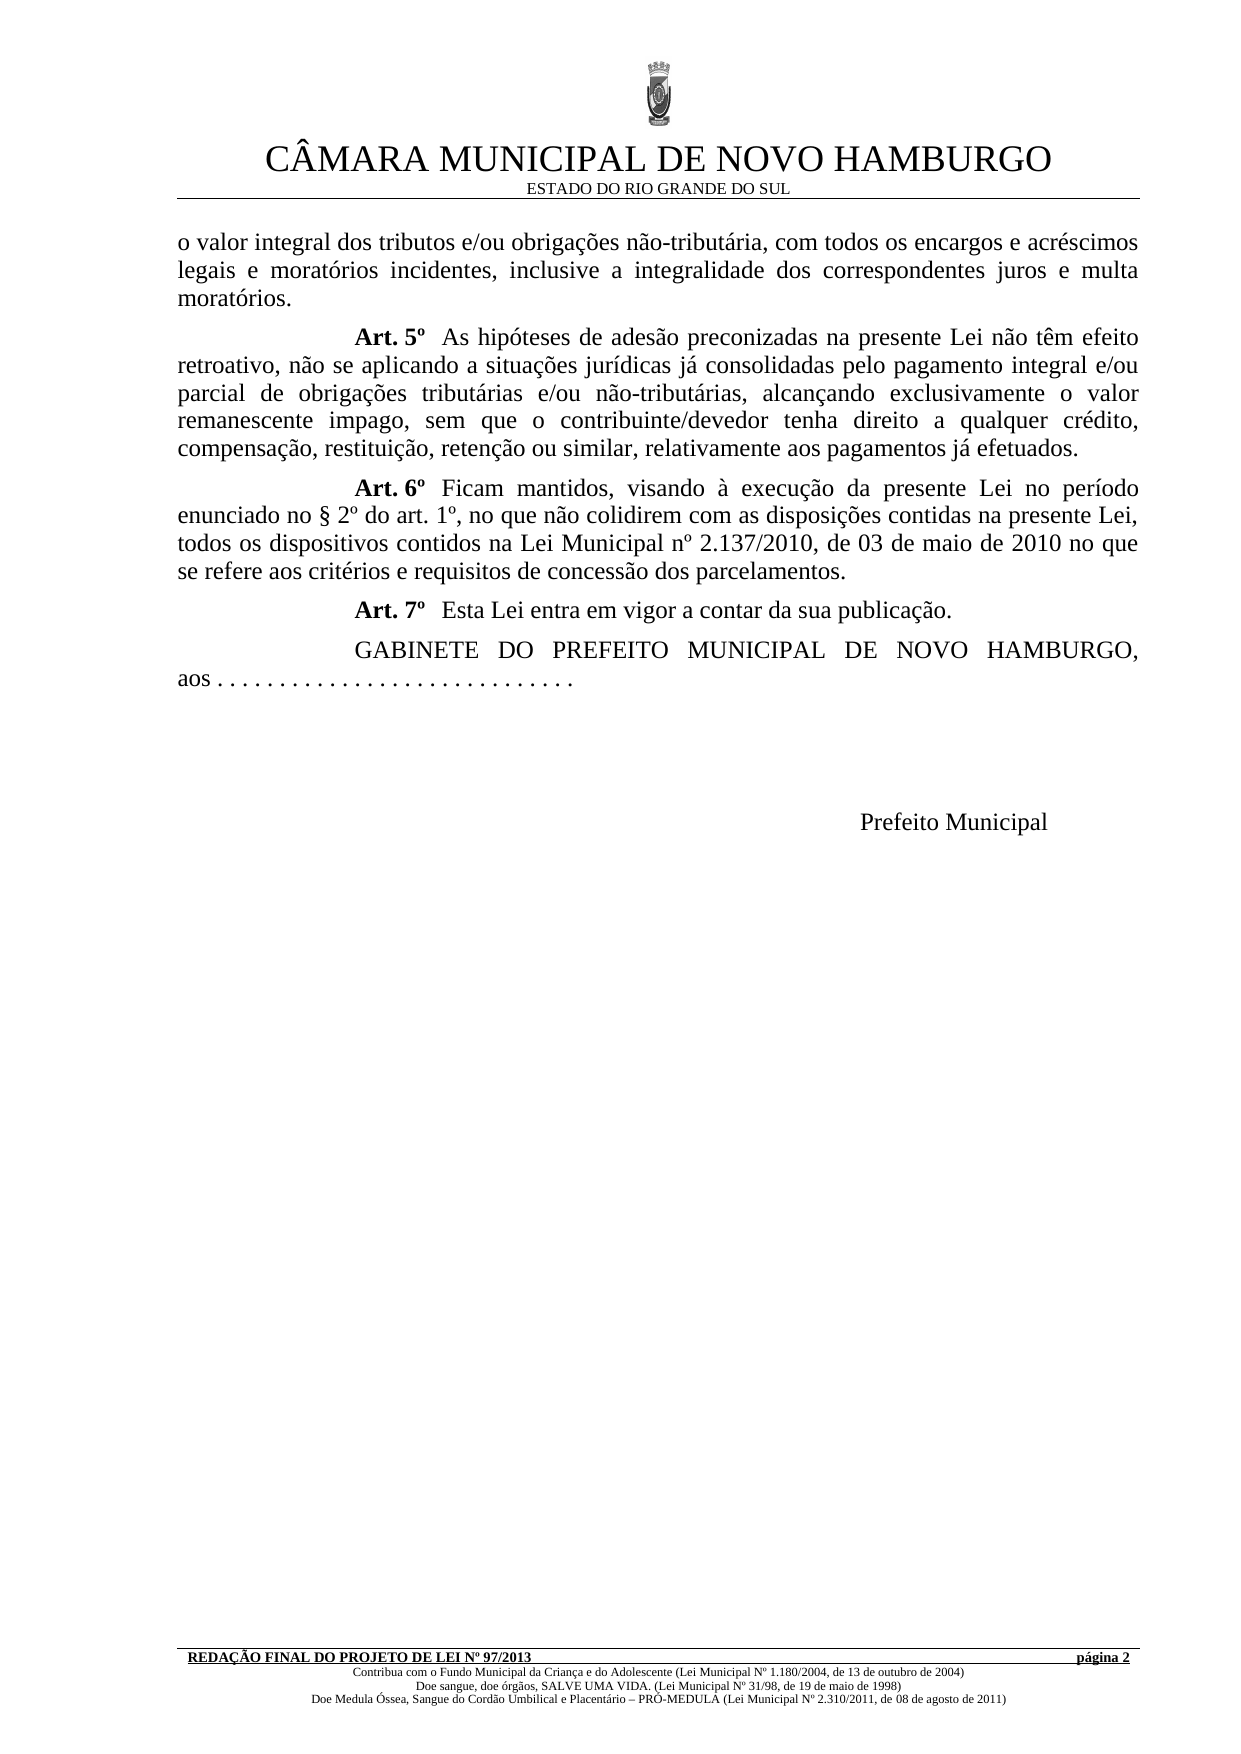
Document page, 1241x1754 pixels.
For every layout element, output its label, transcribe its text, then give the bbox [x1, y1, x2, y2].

text Art. 6º Ficam mantidos, visando à execução da presente Lei no período enunciado no § 2º do art. 1º, no que não colidirem com as disposições contidas na presente Lei, todos os dispositivos contidos na Lei Municipal nº 2.137/2010, de 03 de maio de 2010 no que se refere aos critérios e requisitos de concessão dos parcelamentos. [177, 474, 1140, 584]
text Art. 7º Esta Lei entra em vigor a contar da sua publicação. [177, 596, 1140, 624]
text Art. 5º As hipóteses de adesão preconizadas na presente Lei não têm efeito retroativo, não se aplicando a situações jurídicas já consolidadas pelo pagamento integral e/ou parcial de obrigações tributárias e/ou não-tributárias, alcançando exclusivamente o valor remanescente impago, sem que o contribuinte/devedor tenha direito a qualquer crédito, compensação, restituição, retenção ou similar, relativamente aos pagamentos já efetuados. [177, 323, 1140, 462]
text Prefeito Municipal [768, 808, 1140, 836]
text GABINETE DO PREFEITO MUNICIPAL DE NOVO HAMBURGO, aos . . . . . . . . . . . . . . . . . . . . . . . . . . . . . [177, 636, 1140, 691]
text o valor integral dos tributos e/ou obrigações não-tributária, com todos os encargos e acréscimos legais e moratórios incidentes, inclusive a integralidade dos correspondentes juros e multa moratórios. [177, 228, 1140, 311]
